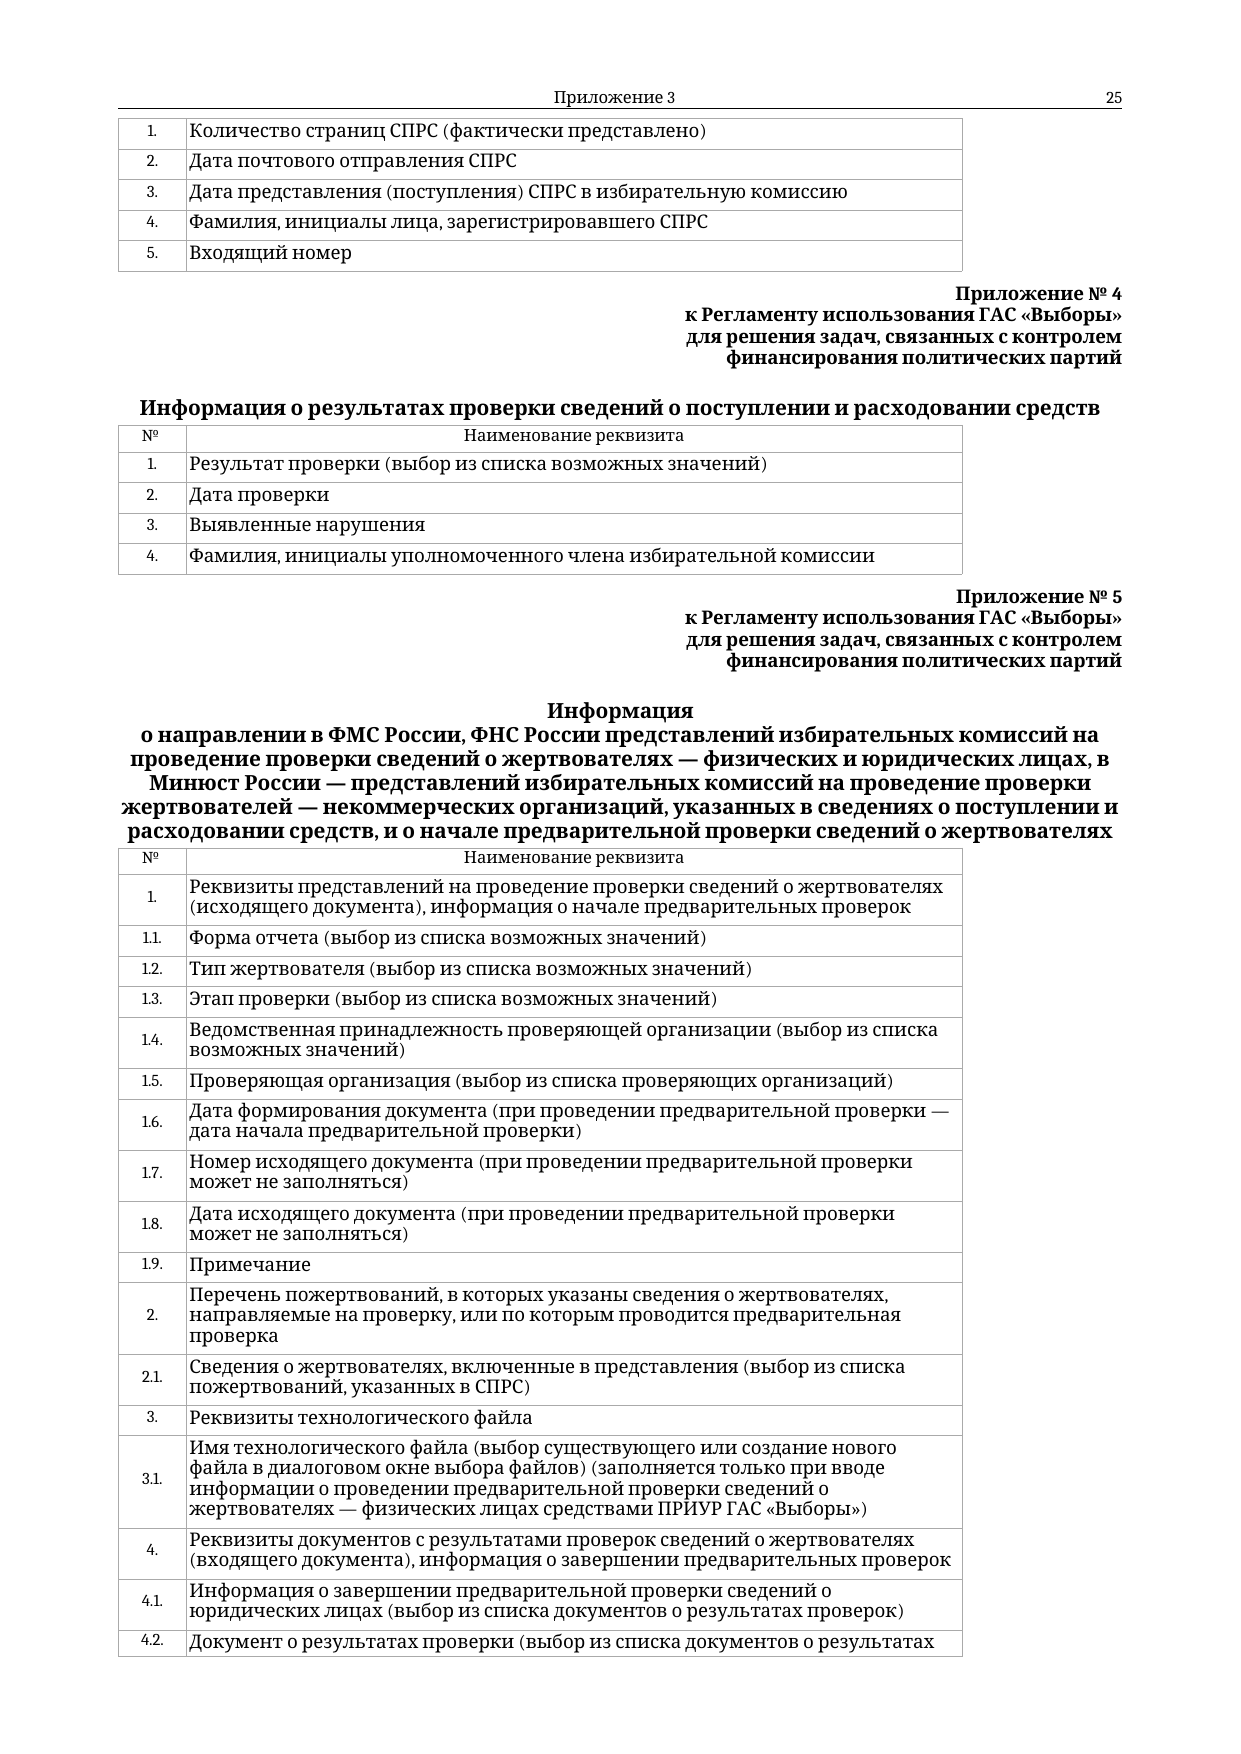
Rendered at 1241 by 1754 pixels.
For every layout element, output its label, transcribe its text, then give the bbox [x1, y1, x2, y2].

table_cell Реквизиты представлений на проведение проверки сведений о жертвователях (исходящего документа), информация о начале предварительных проверок [187, 875, 962, 925]
text Приложение № 4 к Регламенту использования ГАС «Выборы» для решения задач, связанных с контролем финансирования политических партий [118, 283, 1122, 369]
table_cell 1.2. [119, 957, 186, 986]
table_cell Номер исходящего документа (при проведении предварительной проверки может не заполняться) [187, 1151, 962, 1201]
table_cell Количество страниц СПРС (фактически представлено) [187, 119, 962, 148]
table_cell Проверяющая организация (выбор из списка проверяющих организаций) [187, 1069, 962, 1098]
table_header № [119, 849, 186, 874]
table_cell Документ о результатах проверки (выбор из списка документов о результатах [187, 1631, 962, 1656]
table_cell 4. [119, 211, 186, 240]
table_cell Дата формирования документа (при проведении предварительной проверки — дата начала предварительной проверки) [187, 1100, 962, 1149]
table_header Наименование реквизита [187, 849, 962, 874]
table_cell 4. [119, 544, 186, 574]
table_cell Входящий номер [187, 241, 962, 271]
table_cell Выявленные нарушения [187, 514, 962, 543]
table_cell 1.1. [119, 926, 186, 956]
table_cell 2. [119, 1283, 186, 1354]
table_header № [119, 426, 186, 452]
table_cell 3. [119, 180, 186, 209]
table_cell Дата представления (поступления) СПРС в избирательную комиссию [187, 180, 962, 209]
subtitle Информация о результатах проверки сведений о поступлении и расходовании средств [118, 397, 1122, 421]
table_cell Перечень пожертвований, в которых указаны сведения о жертвователях, направляемые на проверку, или по которым проводится предварительная проверка [187, 1283, 962, 1354]
table_cell Тип жертвователя (выбор из списка возможных значений) [187, 957, 962, 986]
table_cell Дата проверки [187, 483, 962, 513]
table_cell 1.9. [119, 1253, 186, 1282]
table_cell Примечание [187, 1253, 962, 1282]
table_cell Фамилия, инициалы уполномоченного члена избирательной комиссии [187, 544, 962, 574]
table_cell 1. [119, 453, 186, 482]
table_cell 3.1. [119, 1436, 186, 1527]
table_cell Форма отчета (выбор из списка возможных значений) [187, 926, 962, 956]
table_cell Дата почтового отправления СПРС [187, 150, 962, 179]
table_cell Ведомственная принадлежность проверяющей организации (выбор из списка возможных значений) [187, 1018, 962, 1068]
table_cell 1.5. [119, 1069, 186, 1098]
table_cell Сведения о жертвователях, включенные в представления (выбор из списка пожертвований, указанных в СПРС) [187, 1355, 962, 1405]
table_cell 4.1. [119, 1580, 186, 1629]
table_cell 2. [119, 150, 186, 179]
subtitle Информация о направлении в ФМС России, ФНС России представлений избирательных комиссий на проведение проверки сведений о жертвователях — физических и юридических лицах, в Минюст России — представлений избирательных комиссий на проведение проверки жертвователей — некоммерческих организаций, указанных в сведениях о поступлении и расходовании средств, и о начале предварительной проверки сведений о жертвователях [118, 699, 1122, 843]
table_cell Имя технологического файла (выбор существующего или создание нового файла в диалоговом окне выбора файлов) (заполняется только при вводе информации о проведении предварительной проверки сведений о жертвователях — физических лицах средствами ПРИУР ГАС «Выборы») [187, 1436, 962, 1527]
table_cell Информация о завершении предварительной проверки сведений о юридических лицах (выбор из списка документов о результатах проверок) [187, 1580, 962, 1629]
table_header Наименование реквизита [187, 426, 962, 452]
table_cell 5. [119, 241, 186, 271]
table_cell 4. [119, 1529, 186, 1578]
table_cell Фамилия, инициалы лица, зарегистрировавшего СПРС [187, 211, 962, 240]
table_cell 1.3. [119, 987, 186, 1017]
table_cell 1.4. [119, 1018, 186, 1068]
table_cell Результат проверки (выбор из списка возможных значений) [187, 453, 962, 482]
table_cell 2.1. [119, 1355, 186, 1405]
table_cell 1. [119, 119, 186, 148]
text Приложение № 5 к Регламенту использования ГАС «Выборы» для решения задач, связанных с контролем финансирования политических партий [118, 586, 1122, 672]
table_cell Реквизиты технологического файла [187, 1406, 962, 1435]
table_cell 1.8. [119, 1202, 186, 1252]
table_cell 3. [119, 514, 186, 543]
table_cell Реквизиты документов с результатами проверок сведений о жертвователях (входящего документа), информация о завершении предварительных проверок [187, 1529, 962, 1578]
table_cell 1.7. [119, 1151, 186, 1201]
table_cell 4.2. [119, 1631, 186, 1656]
table_cell Этап проверки (выбор из списка возможных значений) [187, 987, 962, 1017]
table_cell 1.6. [119, 1100, 186, 1149]
table_cell Дата исходящего документа (при проведении предварительной проверки может не заполняться) [187, 1202, 962, 1252]
table_cell 1. [119, 875, 186, 925]
table_cell 2. [119, 483, 186, 513]
table_cell 3. [119, 1406, 186, 1435]
